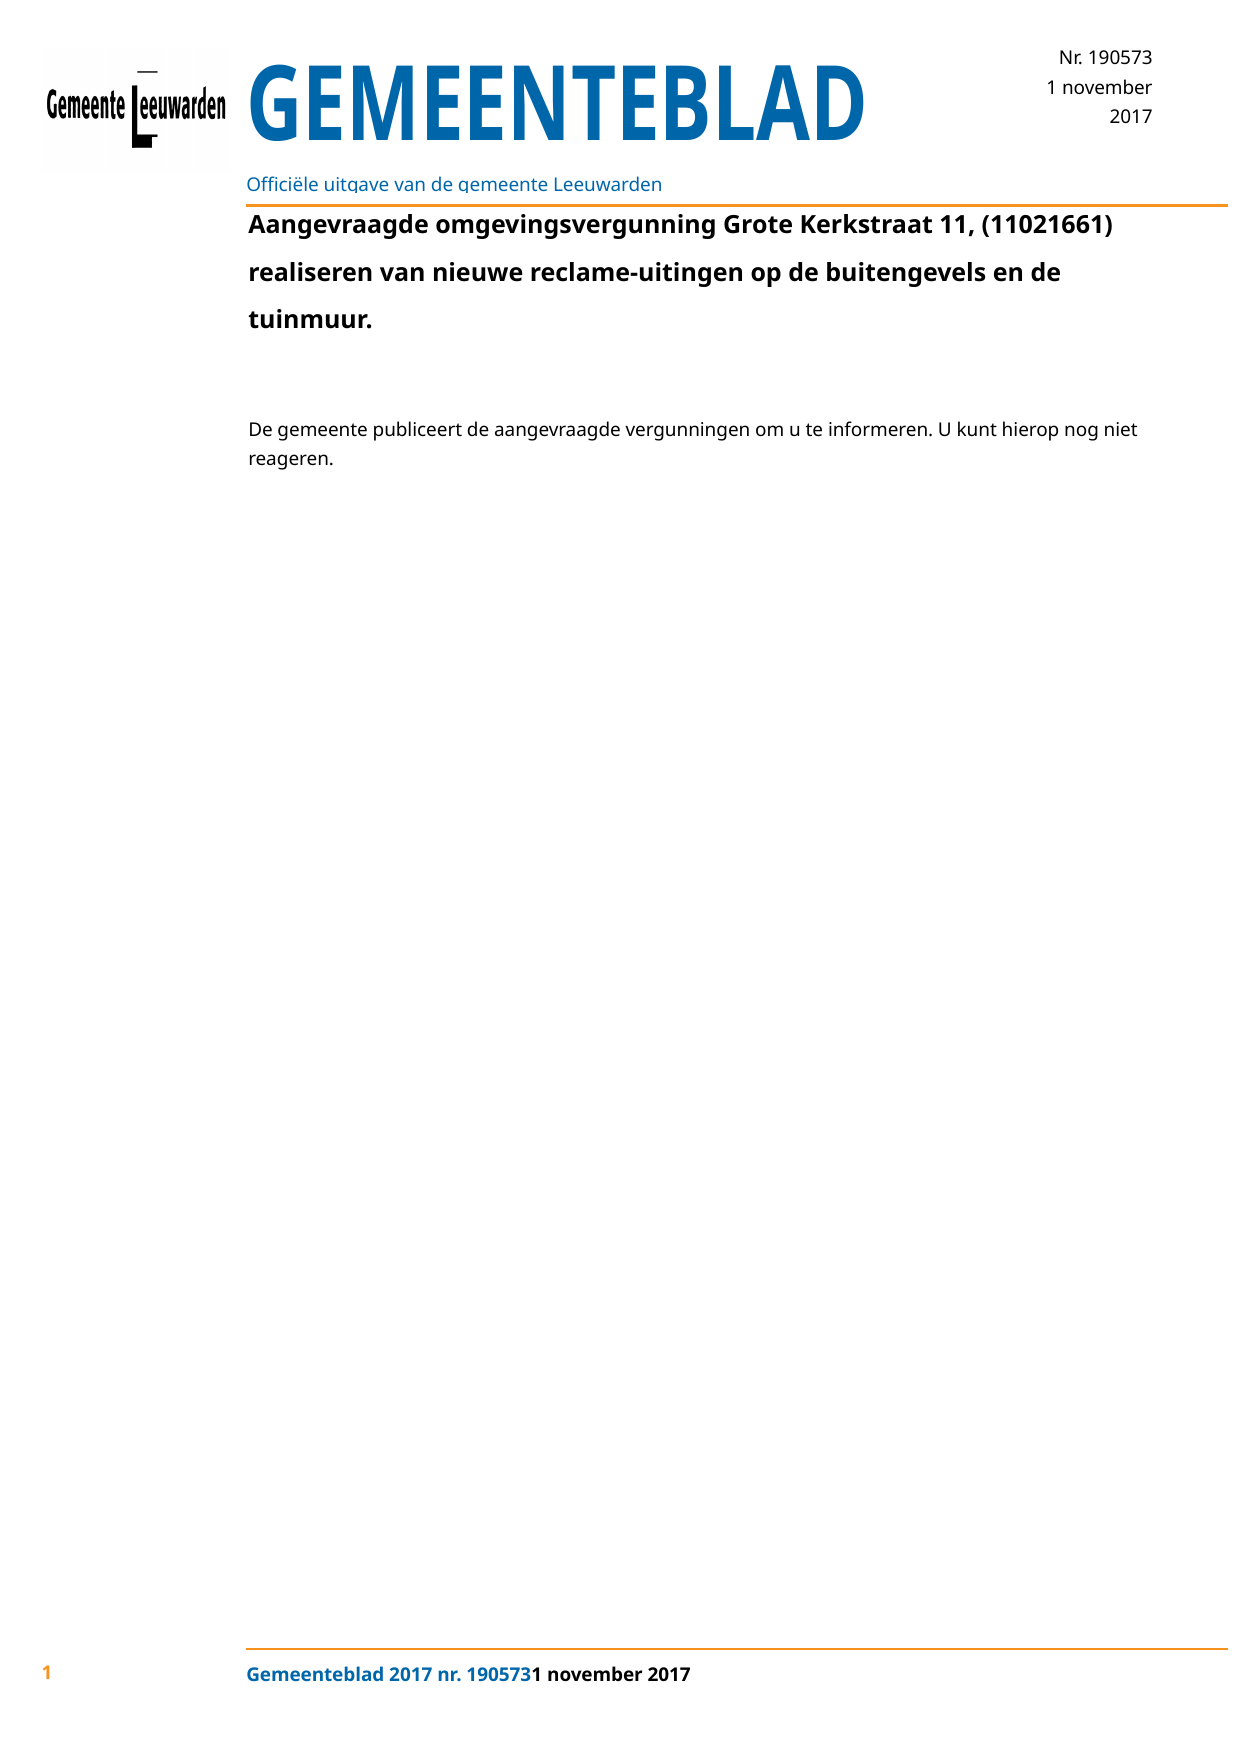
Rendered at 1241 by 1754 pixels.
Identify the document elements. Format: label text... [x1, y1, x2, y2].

text De gemeente publiceert de aangevraagde vergunningen om u te informeren. U kunt hierop nog niet reageren. [248, 416, 1152, 471]
picture [41, 47, 231, 172]
text Aangevraagde omgevingsvergunning Grote Kerkstraat 11, (11021661) realiseren van nieuwe reclame-uitingen op de buitengevels en de tuinmuur. [248, 207, 1152, 336]
